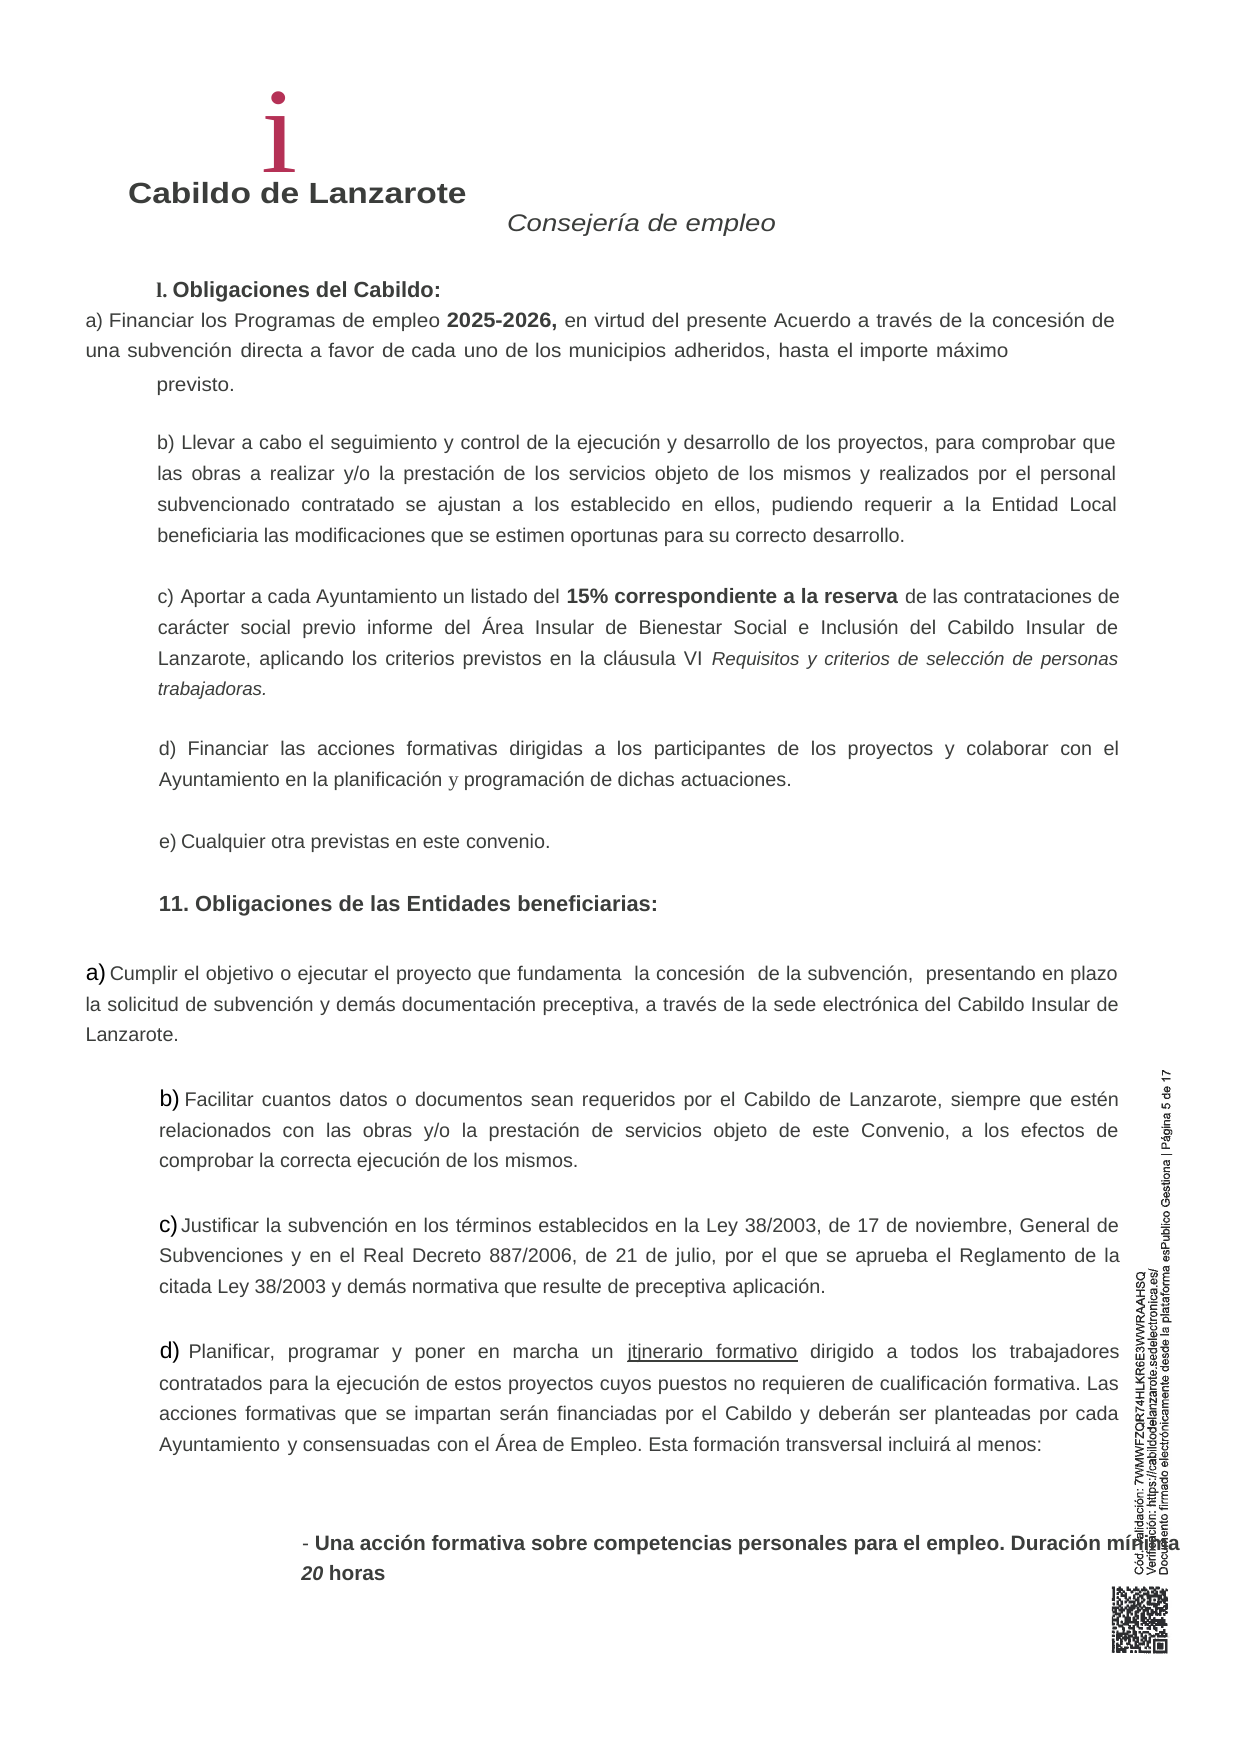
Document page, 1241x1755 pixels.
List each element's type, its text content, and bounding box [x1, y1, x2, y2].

text previsto. [156, 372, 1195, 395]
text [1173, 1560, 1195, 1584]
list Justificar la subvención en los términos establecidos en la Ley 38/2003, de 17 de noviembre, General de Subvenciones y en el Real Decreto 887/2006, de 21 de julio, por el que se aprueba el Reglamento de la citada Ley 38/2003 y demás normativa que resulte de preceptiva aplicación. [159, 1211, 1111, 1297]
list Cualquier otra previstas en este convenio. [159, 830, 1195, 852]
subtitle - Una acción formativa sobre competencias personales para el empleo. Duración mínima [302, 1531, 1111, 1555]
list Financiar las acciones formativas dirigidas a los participantes de los proyectos y colaborar con el Ayuntamiento en la planificación y programación de dichas actuaciones. [158, 736, 1120, 791]
subtitle Consejería de empleo [90, 210, 1195, 237]
list Facilitar cuantos datos o documentos sean requeridos por el Cabildo de Lanzarote, siempre que estén relacionados con las obras y/o la prestación de servicios objeto de este Convenio, a los efectos de comprobar la correcta ejecución de los mismos. [159, 1085, 1111, 1172]
list Planificar, programar y poner en marcha un jtjnerario formativo dirigido a todos los trabajadores contratados para la ejecución de estos proyectos cuyos puestos no requieren de cualificación formativa. Las acciones formativas que se impartan serán financiadas por el Cabildo y deberán ser planteadas por cada Ayuntamiento y consensuadas con el Área de Empleo. Esta formación transversal incluirá al menos: [159, 1337, 1111, 1456]
list Llevar a cabo el seguimiento y control de la ejecución y desarrollo de los proyectos, para comprobar que las obras a realizar y/o la prestación de los servicios objeto de los mismos y realizados por el personal subvencionado contratado se ajustan a los establecido en ellos, pudiendo requerir a la Entidad Local beneficiaria las modificaciones que se estimen oportunas para su correcto desarrollo. [157, 431, 1118, 546]
list Aportar a cada Ayuntamiento un listado del 15% correspondiente a la reserva de las contrataciones de carácter social previo informe del Área Insular de Bienestar Social e Inclusión del Cabildo Insular de Lanzarote, aplicando los criterios previstos en la cláusula VI Requisitos y criterios de selección de personas trabajadoras. [157, 584, 1120, 699]
list Cumplir el objetivo o ejecutar el proyecto que fundamenta la concesión de la subvención, presentando en plazo la solicitud de subvención y demás documentación preceptiva, a través de la sede electrónica del Cabildo Insular de Lanzarote. [85, 958, 1121, 1046]
subtitle Cabildo de Lanzarote [85, 177, 509, 210]
text i [261, 64, 297, 199]
subtitle 11. Obligaciones de las Entidades beneficiarias: [158, 890, 1195, 916]
list Financiar los Programas de empleo 2025-2026, en virtud del presente Acuerdo a través de la concesión de una subvención directa a favor de cada uno de los municipios adheridos, hasta el importe máximo [85, 307, 1116, 361]
subtitle l. Obligaciones del Cabildo: [156, 276, 1195, 302]
text 20 horas [301, 1560, 1111, 1584]
